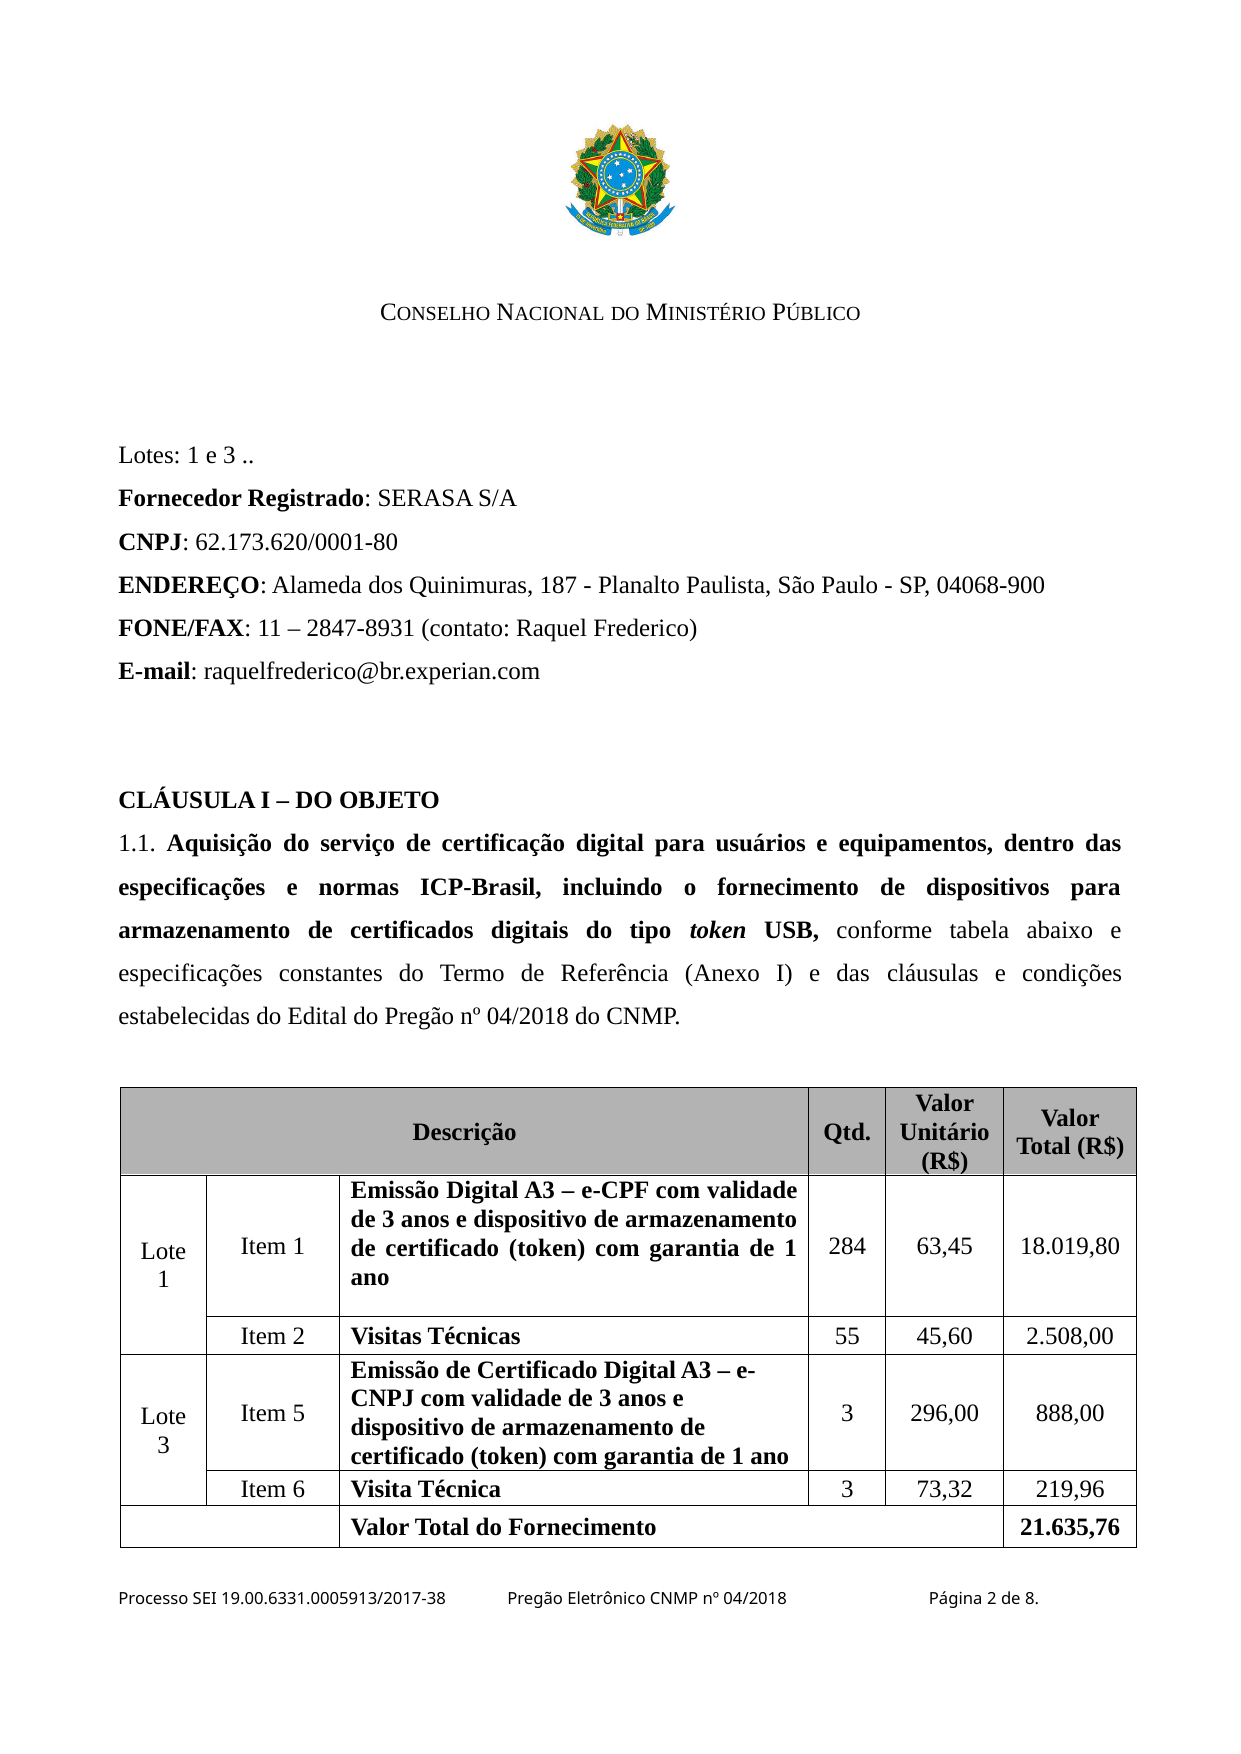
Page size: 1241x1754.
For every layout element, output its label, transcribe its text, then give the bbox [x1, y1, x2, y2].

table_cell 888,00 [1004, 1355, 1136, 1470]
table_cell 73,32 [886, 1471, 1003, 1505]
text E-mail: raquelfrederico@br.experian.com [118, 656, 1122, 685]
table_cell 63,45 [886, 1176, 1003, 1316]
table_cell 284 [809, 1176, 885, 1316]
text 1.1. Aquisição do serviço de certificação digital para usuários e equipamentos, dentro das especificações e normas ICP-Brasil, incluindo o fornecimento de dispositivos para armazenamento de certificados digitais do tipo token USB, conforme tabela abaixo e especificações constantes do Termo de Referência (Anexo I) e das cláusulas e condições estabelecidas do Edital do Pregão nº 04/2018 do CNMP. [118, 828, 1122, 1030]
table_cell 21.635,76 [1004, 1506, 1136, 1547]
text Fornecedor Registrado: SERASA S/A [118, 483, 1122, 512]
table_cell Lote 1 [121, 1176, 206, 1354]
table_header Descrição [121, 1088, 808, 1174]
table_cell Emissão de Certificado Digital A3 – e-CNPJ com validade de 3 anos e dispositivo de armazenamento de certificado (token) com garantia de 1 ano [340, 1355, 808, 1470]
text CNPJ: 62.173.620/0001-80 [118, 527, 1122, 555]
text FONE/FAX: 11 – 2847-8931 (contato: Raquel Frederico) [118, 613, 1122, 642]
table_cell 3 [809, 1355, 885, 1470]
table_cell 18.019,80 [1004, 1176, 1136, 1316]
table_cell Item 2 [207, 1317, 339, 1354]
table_header Valor Total (R$) [1004, 1088, 1136, 1174]
table_cell Item 5 [207, 1355, 339, 1470]
table_cell 3 [809, 1471, 885, 1505]
table_cell 45,60 [886, 1317, 1003, 1354]
table_cell 219,96 [1004, 1471, 1136, 1505]
table_cell [121, 1506, 339, 1547]
table_cell 2.508,00 [1004, 1317, 1136, 1354]
table_cell Lote 3 [121, 1355, 206, 1505]
table_header Qtd. [809, 1088, 885, 1174]
table_cell Emissão Digital A3 – e-CPF com validade de 3 anos e dispositivo de armazenamento de certificado (token) com garantia de 1 ano [340, 1176, 808, 1316]
table_cell Item 6 [207, 1471, 339, 1505]
text CLÁUSULA I – DO OBJETO [118, 785, 1122, 814]
table_cell Item 1 [207, 1176, 339, 1316]
table_cell Valor Total do Fornecimento [340, 1506, 1003, 1547]
text Lotes: 1 e 3 .. [118, 440, 1122, 469]
table_header Valor Unitário (R$) [886, 1088, 1003, 1174]
table_cell 55 [809, 1317, 885, 1354]
table_cell Visitas Técnicas [340, 1317, 808, 1354]
text ENDEREÇO: Alameda dos Quinimuras, 187 - Planalto Paulista, São Paulo - SP, 04068-900 [118, 570, 1122, 598]
table_cell 296,00 [886, 1355, 1003, 1470]
table_cell Visita Técnica [340, 1471, 808, 1505]
